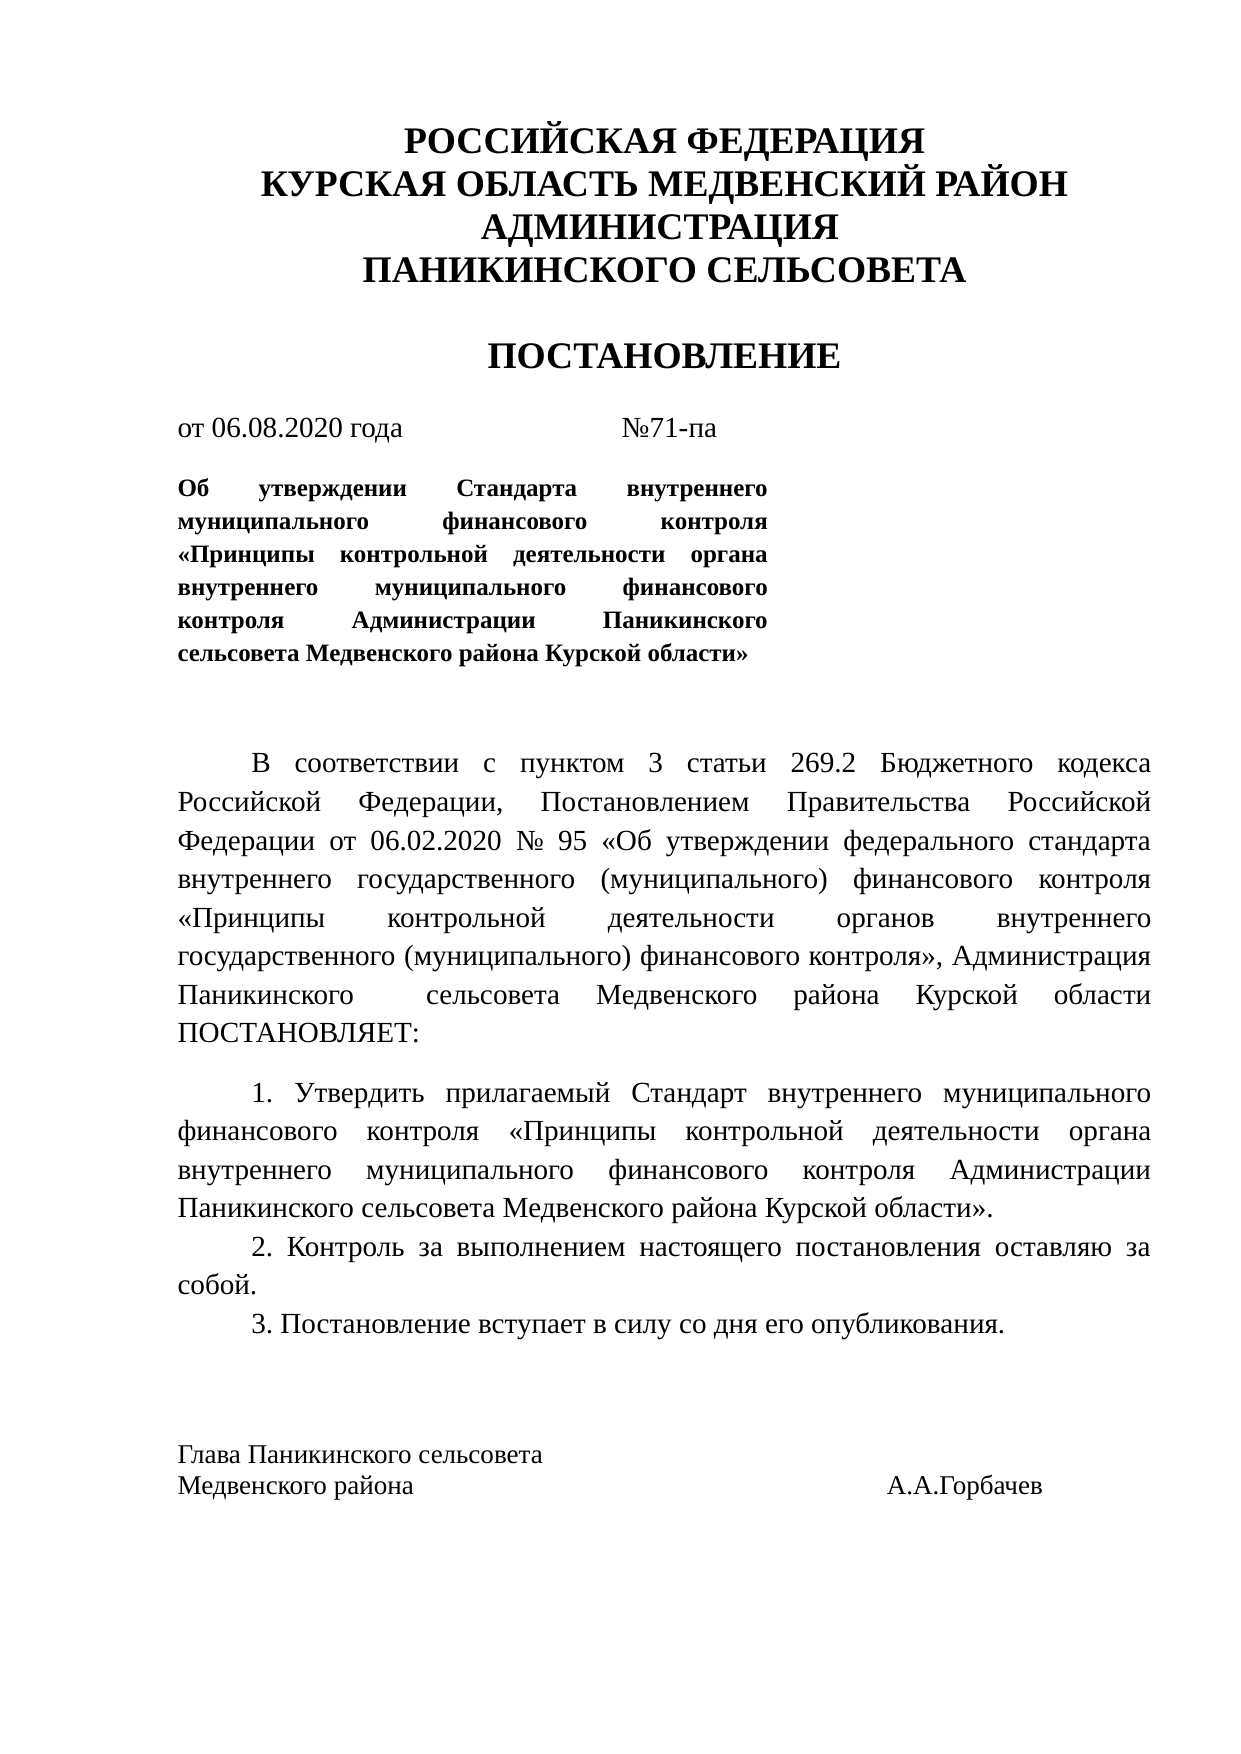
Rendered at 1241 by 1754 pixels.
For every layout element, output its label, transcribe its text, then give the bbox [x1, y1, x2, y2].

text от 06.08.2020 года №71-па [177, 410, 1152, 444]
text В соответствии с пунктом 3 статьи 269.2 Бюджетного кодекса Российской Федерации, Постановлением Правительства Российской Федерации от 06.02.2020 № 95 «Об утверждении федерального стандарта внутреннего государственного (муниципального) финансового контроля «Принципы контрольной деятельности органов внутреннего государственного (муниципального) финансового контроля», Администрация Паникинского сельсовета Медвенского района Курской области ПОСТАНОВЛЯЕТ: [177, 746, 1152, 1049]
text КУРСКАЯ ОБЛАСТЬ МЕДВЕНСКИЙ РАЙОН [177, 161, 1152, 204]
text РОССИЙСКАЯ ФЕДЕРАЦИЯ [177, 118, 1152, 161]
text Глава Паникинского сельсовета [177, 1438, 1152, 1469]
text 1. Утвердить прилагаемый Стандарт внутреннего муниципального финансового контроля «Принципы контрольной деятельности органа внутреннего муниципального финансового контроля Администрации Паникинского сельсовета Медвенского района Курской области». [177, 1075, 1152, 1224]
text 2. Контроль за выполнением настоящего постановления оставляю за собой. [177, 1229, 1152, 1301]
text ПАНИКИНСКОГО СЕЛЬСОВЕТА [177, 247, 1152, 291]
text Об утверждении Стандарта внутреннего муниципального финансового контроля «Принципы контрольной деятельности органа внутреннего муниципального финансового контроля Администрации Паникинского сельсовета Медвенского района Курской области» [177, 473, 768, 667]
text АДМИНИСТРАЦИЯ [177, 204, 1152, 247]
text ПОСТАНОВЛЕНИЕ [177, 334, 1152, 377]
text Медвенского района А.А.Горбачев [177, 1469, 1152, 1500]
text 3. Постановление вступает в силу со дня его опубликования. [177, 1306, 1152, 1339]
